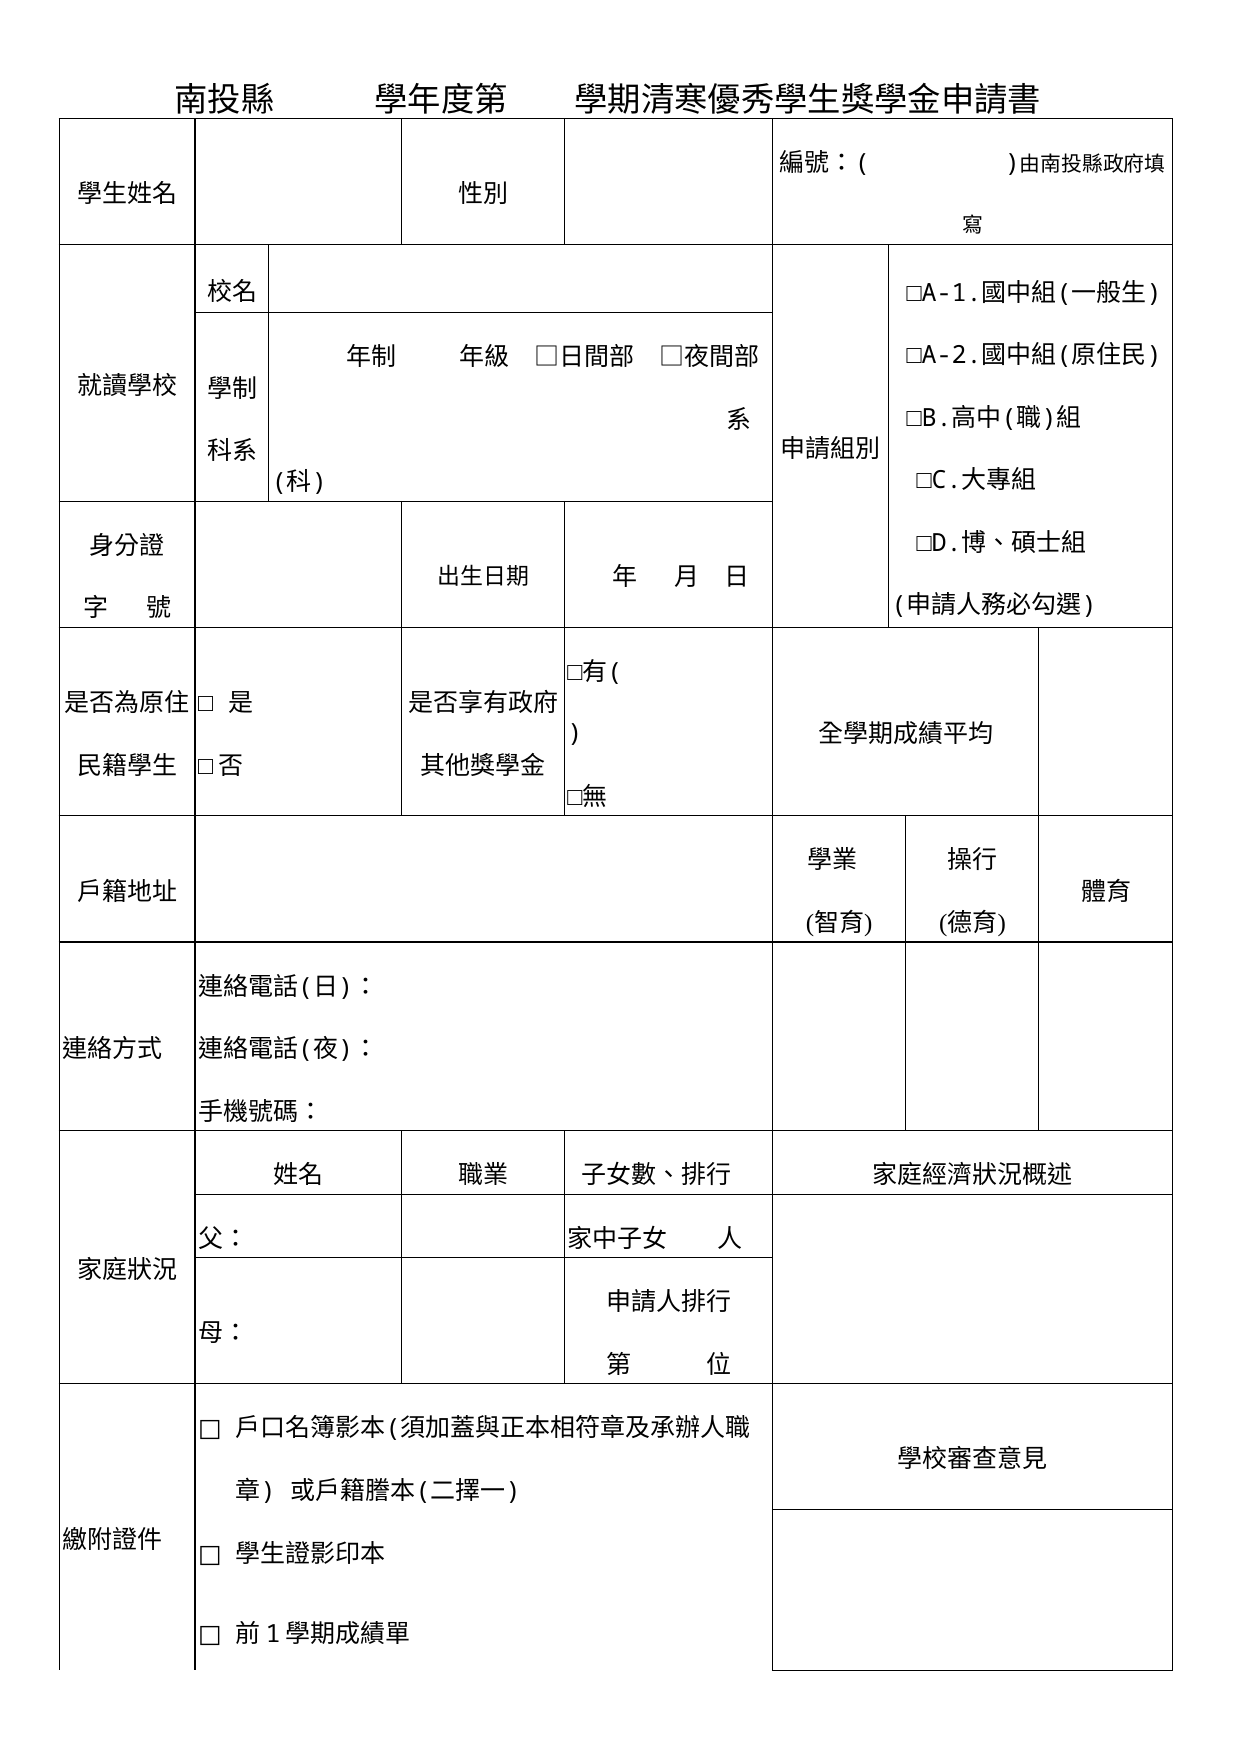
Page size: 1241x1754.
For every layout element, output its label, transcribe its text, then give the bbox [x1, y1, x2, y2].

table_cell [402, 1258, 564, 1383]
table_cell 年制 年級 □日間部 □夜間部 系(科) [269, 313, 772, 501]
table_cell 學校審查意見 [773, 1384, 1172, 1509]
table_cell 戶籍地址 [60, 816, 194, 941]
table_cell 學生姓名 [60, 119, 194, 244]
table_cell [402, 1195, 564, 1257]
table_cell [773, 1195, 1172, 1383]
table_cell [511, 816, 772, 941]
table_cell [773, 1510, 1172, 1670]
table_cell 職業 [402, 1131, 564, 1193]
table_cell 身分證 字 號 [60, 502, 194, 627]
table_cell 校名 [196, 245, 268, 312]
table_cell 學生證影印本 [196, 1509, 772, 1573]
table_cell 學業 (智育) [773, 816, 905, 941]
table_cell 繳附證件 [60, 1384, 194, 1670]
table_cell [196, 502, 401, 627]
table_cell 家庭經濟狀況概述 [773, 1131, 1172, 1193]
table_cell 戶口名簿影本(須加蓋與正本相符章及承辦人職章) 或戶籍謄本(二擇一) [196, 1384, 772, 1509]
table_cell [196, 119, 401, 244]
table_cell [1039, 628, 1172, 815]
table_cell [269, 245, 772, 312]
table_cell 學制 科系 [196, 313, 268, 501]
table_header 南投縣 學年度第 學期清寒優秀學生獎學金申請書 [59, 56, 1172, 118]
table_cell 全學期成績平均 [773, 628, 1038, 815]
table_cell 姓名 [196, 1131, 401, 1193]
table_cell 操行 (德育) [906, 816, 1038, 941]
table_cell 編號：( )由南投縣政府填寫 [773, 119, 1172, 244]
table_cell [1039, 943, 1172, 1130]
table_cell 申請組別 [773, 245, 888, 627]
table_cell 性別 [402, 119, 564, 244]
table_cell 前1學期成績單 低收入戶證明(鄉鎮市公所核發，勿附村里長清寒證明 身󠆷心障礙手冊(含父母或申請學生) 導師證明(家庭遭遇變故生活陷入困難或其他特殊情況) [196, 1573, 772, 1670]
table_cell 母： [196, 1258, 401, 1383]
table_cell □ 是 □ 否 [196, 628, 401, 815]
table_cell 是否享有政府其他獎學金 [402, 628, 564, 815]
table_cell 就讀學校 [60, 245, 194, 501]
table_cell [773, 943, 905, 1130]
table_cell 是否為原住民籍學生 [60, 628, 194, 815]
table_cell □A-1.國中組(一般生) □A-2.國中組(原住民) □B.高中(職)組 □C.大專組 □D.博、碩士組 (申請人務必勾選) [889, 245, 1172, 627]
table_cell [906, 943, 1038, 1130]
table_cell 連絡電話(日)： 連絡電話(夜)： 手機號碼： [196, 943, 772, 1130]
table_cell 子女數、排行 [565, 1131, 772, 1193]
table_cell 家庭狀況 [60, 1131, 194, 1383]
table_cell 體育 [1039, 816, 1172, 941]
table_cell 年 月 日 [565, 502, 772, 627]
table_cell □有( ) □無 [565, 628, 772, 815]
table_cell 申請人排行 第 位 [565, 1258, 772, 1383]
table_cell 家中子女 人 [565, 1195, 772, 1257]
table_cell 出生日期 [402, 502, 564, 627]
table_cell 父： [196, 1195, 401, 1257]
table_cell 連絡方式 [60, 943, 194, 1130]
table_cell [565, 119, 772, 244]
table_cell [196, 816, 511, 941]
